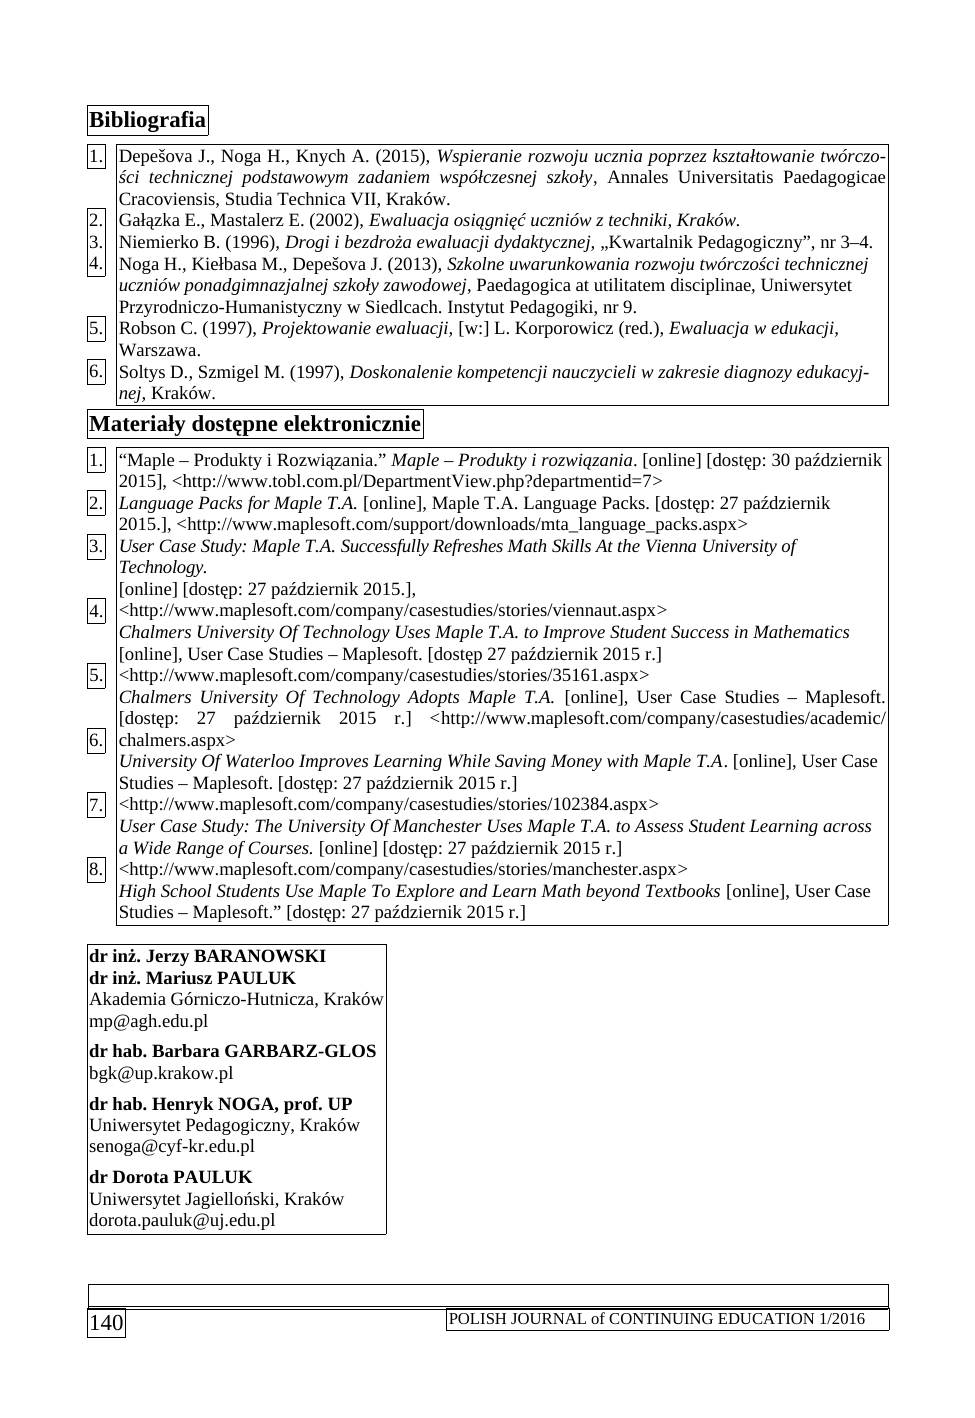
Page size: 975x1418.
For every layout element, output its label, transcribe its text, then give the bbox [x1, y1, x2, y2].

text bgk@up.krakow.pl [89, 1062, 386, 1083]
text Materiały dostępne elektronicznie [89, 410, 423, 436]
text 6. [89, 360, 105, 382]
text 8. [89, 858, 105, 880]
text [online] [dostęp: 27 październik 2015.], [118, 578, 888, 599]
text University Of Waterloo Improves Learning While Saving Money with Maple T.A. [online], User Case Studies – Maplesoft. [dostęp: 27 październik 2015 r.] [118, 750, 878, 793]
text Robson C. (1997), Projektowanie ewaluacji, [w:] L. Korporowicz (red.), Ewaluacja w edukacji, [118, 317, 888, 339]
text Akademia Górniczo-Hutnicza, Kraków mp@agh.edu.pl [89, 988, 386, 1031]
text User Case Study: The University Of Manchester Uses Maple T.A. to Assess Student Learning across a Wide Range of Courses. [online] [dostęp: 27 październik 2015 r.] [118, 815, 874, 858]
text “Maple – Produkty i Rozwiązania.” Maple – Produkty i rozwiązania. [online] [dostęp: 30 październik 2015], <http://www.tobl.com.pl/DepartmentView.php?departmentid=7> [118, 449, 886, 492]
text [online], User Case Studies – Maplesoft. [dostęp 27 październik 2015 r.] [118, 643, 888, 664]
text Gałązka E., Mastalerz E. (2002), Ewaluacja osiągnięć uczniów z techniki, Kraków. [118, 209, 888, 231]
text <http://www.maplesoft.com/company/casestudies/stories/35161.aspx> [118, 664, 888, 686]
text 3. [89, 535, 105, 557]
text <http://www.maplesoft.com/company/casestudies/stories/viennaut.aspx> [118, 599, 888, 621]
text 6. [89, 729, 105, 751]
text 1. [89, 145, 105, 166]
text Language Packs for Maple T.A. [online], Maple T.A. Language Packs. [dostęp: 27 październik 2015.], <http://www.maplesoft.com/support/downloads/mta_language_packs.aspx> [118, 492, 874, 535]
text High School Students Use Maple To Explore and Learn Math beyond Textbooks [online], User Case Studies – Maplesoft.” [dostęp: 27 październik 2015 r.] [118, 880, 873, 923]
text dr hab. Henryk NOGA, prof. UP Uniwersytet Pedagogiczny, Kraków senoga@cyf-kr.edu.pl [89, 1093, 361, 1157]
text Depešova J., Noga H., Knych A. (2015), Wspieranie rozwoju ucznia poprzez kształtowanie twórczo- ści technicznej podstawowym zadaniem współczesnej szkoły, Annales Universitatis Paedagogicae Cracoviensis, Studia Technica VII, Kraków. [118, 145, 886, 209]
text POLISH JOURNAL of CONTINUING EDUCATION 1/2016 [448, 1310, 889, 1328]
text 2. [89, 209, 105, 231]
text 5. [89, 664, 105, 686]
text 1. [89, 449, 105, 470]
text Niemierko B. (1996), Drogi i bezdroża ewaluacji dydaktycznej, „Kwartalnik Pedagogiczny”, nr 3–4. Noga H., Kiełbasa M., Depešova J. (2013), Szkolne uwarunkowania rozwoju twórczości technicznej uczniów ponadgimnazjalnej szkoły zawodowej, Paedagogica at utilitatem disciplinae, Uniwersytet Przyrodniczo-Humanistyczny w Siedlcach. Instytut Pedagogiki, nr 9. [118, 231, 886, 317]
text dr hab. Barbara GARBARZ-GLOS [89, 1041, 386, 1062]
text 140 [89, 1310, 125, 1335]
text dr Dorota PAULUK Uniwersytet Jagielloński, Kraków dorota.pauluk@uj.edu.pl [89, 1167, 345, 1230]
text Bibliografia [89, 106, 208, 133]
text Soltys D., Szmigel M. (1997), Doskonalenie kompetencji nauczycieli w zakresie diagnozy edukacyj- nej, Kraków. [118, 361, 886, 404]
text <http://www.maplesoft.com/company/casestudies/stories/102384.aspx> [118, 793, 888, 815]
text 4. [89, 599, 105, 621]
text 3. [89, 231, 105, 252]
text dr inż. Jerzy BARANOWSKI dr inż. Mariusz PAULUK [89, 945, 328, 988]
text Chalmers University Of Technology Adopts Maple T.A. [online], User Case Studies – Maplesoft. [dostęp: 27 październik 2015 r.] <http://www.maplesoft.com/company/casestudies/academic/ chalmers.aspx> [118, 686, 886, 750]
text Warszawa. [118, 339, 888, 361]
text 2. [89, 492, 105, 513]
text Chalmers University Of Technology Uses Maple T.A. to Improve Student Success in Mathematics [118, 621, 888, 642]
text 5. [89, 317, 105, 339]
text <http://www.maplesoft.com/company/casestudies/stories/manchester.aspx> [118, 858, 888, 880]
text User Case Study: Maple T.A. Successfully Refreshes Math Skills At the Vienna University of Technology. [118, 535, 888, 578]
text 7. [89, 793, 105, 815]
text 4. [89, 252, 105, 274]
